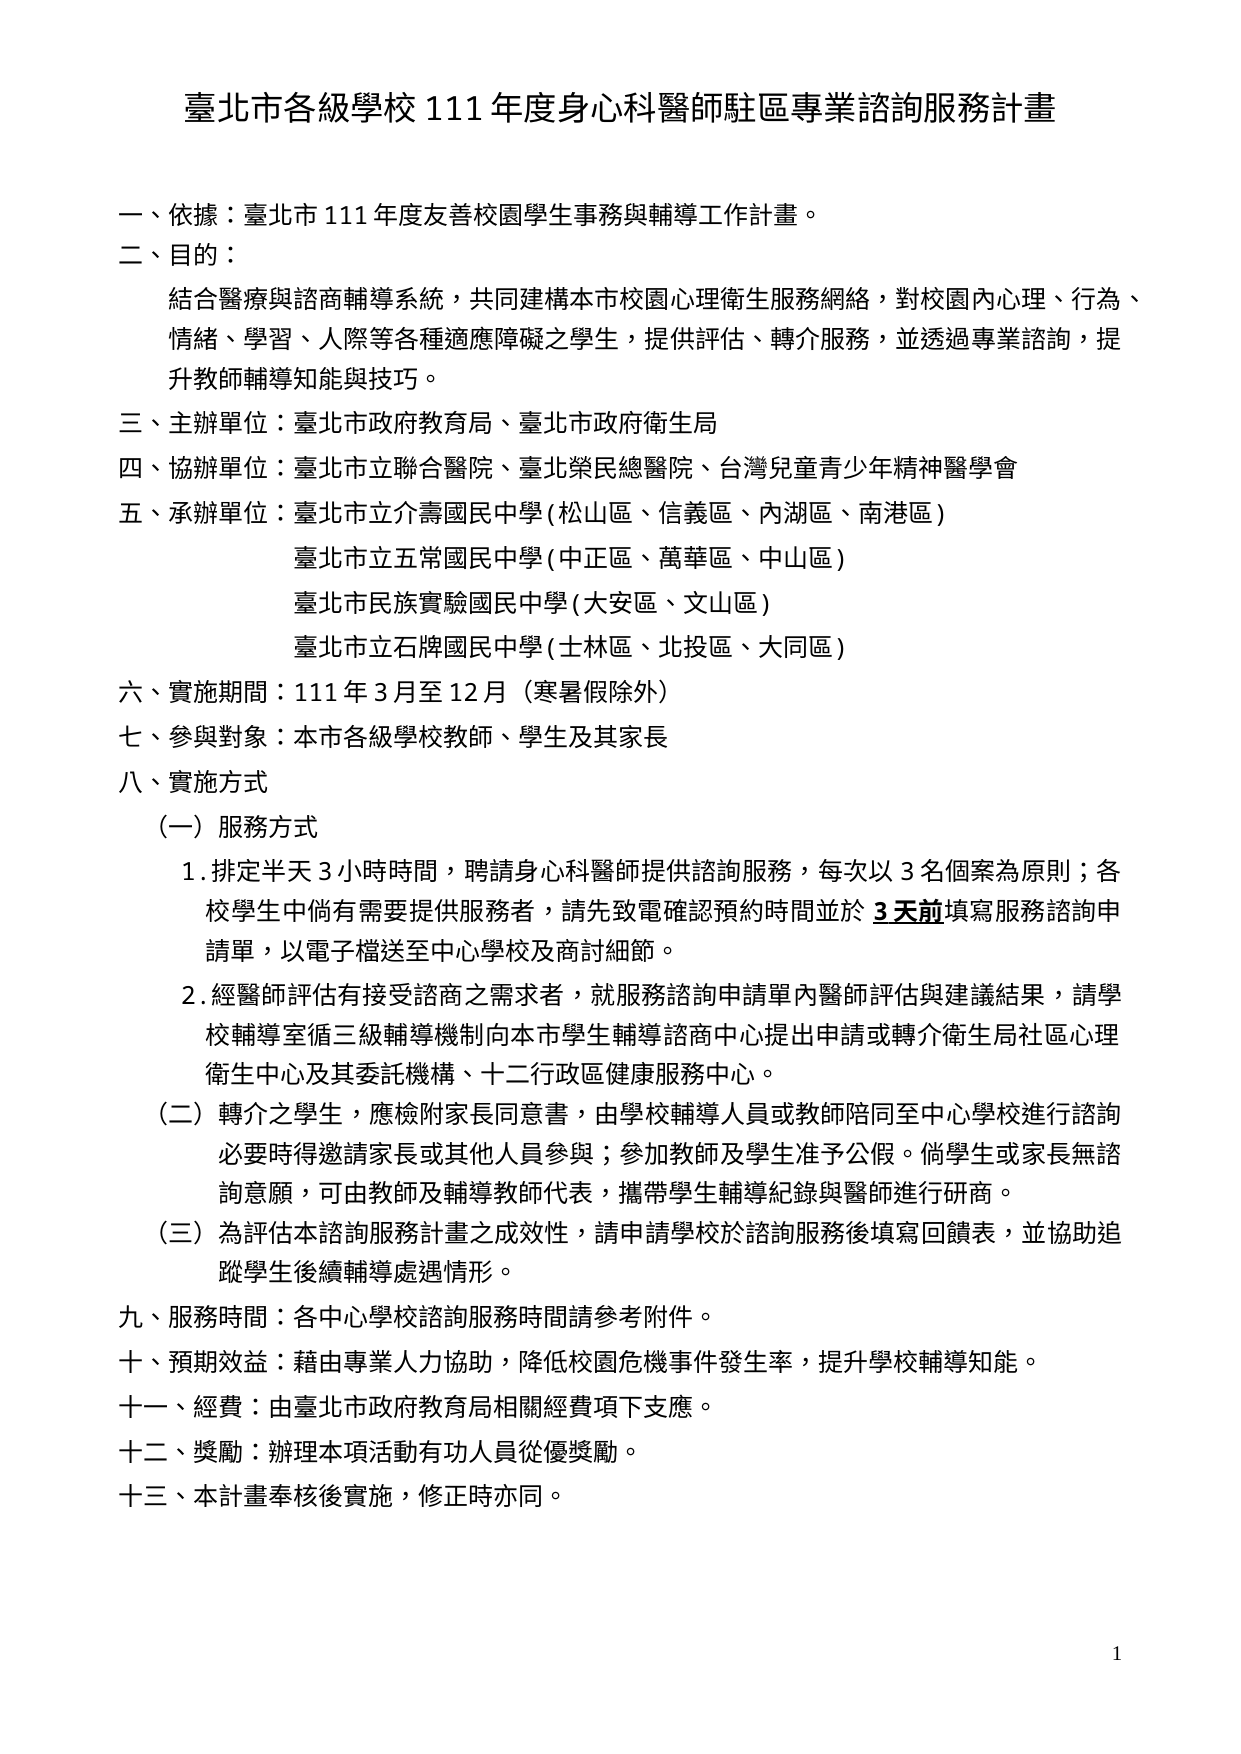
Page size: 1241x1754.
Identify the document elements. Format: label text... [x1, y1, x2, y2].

text 二、目的： [118, 232, 1122, 272]
text 九、服務時間：各中心學校諮詢服務時間請參考附件。 [118, 1295, 1122, 1334]
text 七、參與對象：本市各級學校教師、學生及其家長 [118, 715, 1122, 754]
text 臺北市立石牌國民中學(士林區、北投區、大同區) [293, 625, 1122, 665]
text 十二、獎勵：辦理本項活動有功人員從優獎勵。 [118, 1429, 1122, 1469]
text 臺北市各級學校111年度身心科醫師駐區專業諮詢服務計畫 [118, 89, 1122, 128]
text 八、實施方式 [118, 759, 1122, 799]
text 1.排定半天3小時時間，聘請身心科醫師提供諮詢服務，每次以3名個案為原則；各校學生中倘有需要提供服務者，請先致電確認預約時間並於3天前填寫服務諮詢申請單，以電子檔送至中心學校及商討細節。 [181, 849, 1122, 968]
text （二）轉介之學生，應檢附家長同意書，由學校輔導人員或教師陪同至中心學校進行諮詢，必要時得邀請家長或其他人員參與；參加教師及學生准予公假。倘學生或家長無諮詢意願，可由教師及輔導教師代表，攜帶學生輔導紀錄與醫師進行研商。 [143, 1092, 1122, 1211]
text 2.經醫師評估有接受諮商之需求者，就服務諮詢申請單內醫師評估與建議結果，請學校輔導室循三級輔導機制向本市學生輔導諮商中心提出申請或轉介衛生局社區心理衛生中心及其委託機構、十二行政區健康服務中心。 [181, 973, 1122, 1092]
text 四、協辦單位：臺北市立聯合醫院、臺北榮民總醫院、台灣兒童青少年精神醫學會 [118, 446, 1122, 486]
text （一）服務方式 [143, 804, 1122, 844]
text 結合醫療與諮商輔導系統，共同建構本市校園心理衛生服務網絡，對校園內心理、行為、情緒、學習、人際等各種適應障礙之學生，提供評估、轉介服務，並透過專業諮詢，提升教師輔導知能與技巧。 [168, 277, 1122, 396]
text 一、依據：臺北市111年度友善校園學生事務與輔導工作計畫。 [118, 193, 1122, 232]
text 五、承辦單位：臺北市立介壽國民中學(松山區、信義區、內湖區、南港區) [118, 491, 1122, 530]
text 臺北市立五常國民中學(中正區、萬華區、中山區) [293, 536, 1122, 575]
text 十一、經費：由臺北市政府教育局相關經費項下支應。 [118, 1384, 1122, 1424]
text 三、主辦單位：臺北市政府教育局、臺北市政府衛生局 [118, 401, 1122, 441]
text （三）為評估本諮詢服務計畫之成效性，請申請學校於諮詢服務後填寫回饋表，並協助追蹤學生後續輔導處遇情形。 [143, 1211, 1122, 1290]
text 十三、本計畫奉核後實施，修正時亦同。 [118, 1474, 1122, 1514]
text 十、預期效益：藉由專業人力協助，降低校園危機事件發生率，提升學校輔導知能。 [118, 1340, 1122, 1379]
text 臺北市民族實驗國民中學(大安區、文山區) [293, 580, 1122, 620]
text 六、實施期間：111年3月至12月（寒暑假除外） [118, 670, 1122, 709]
